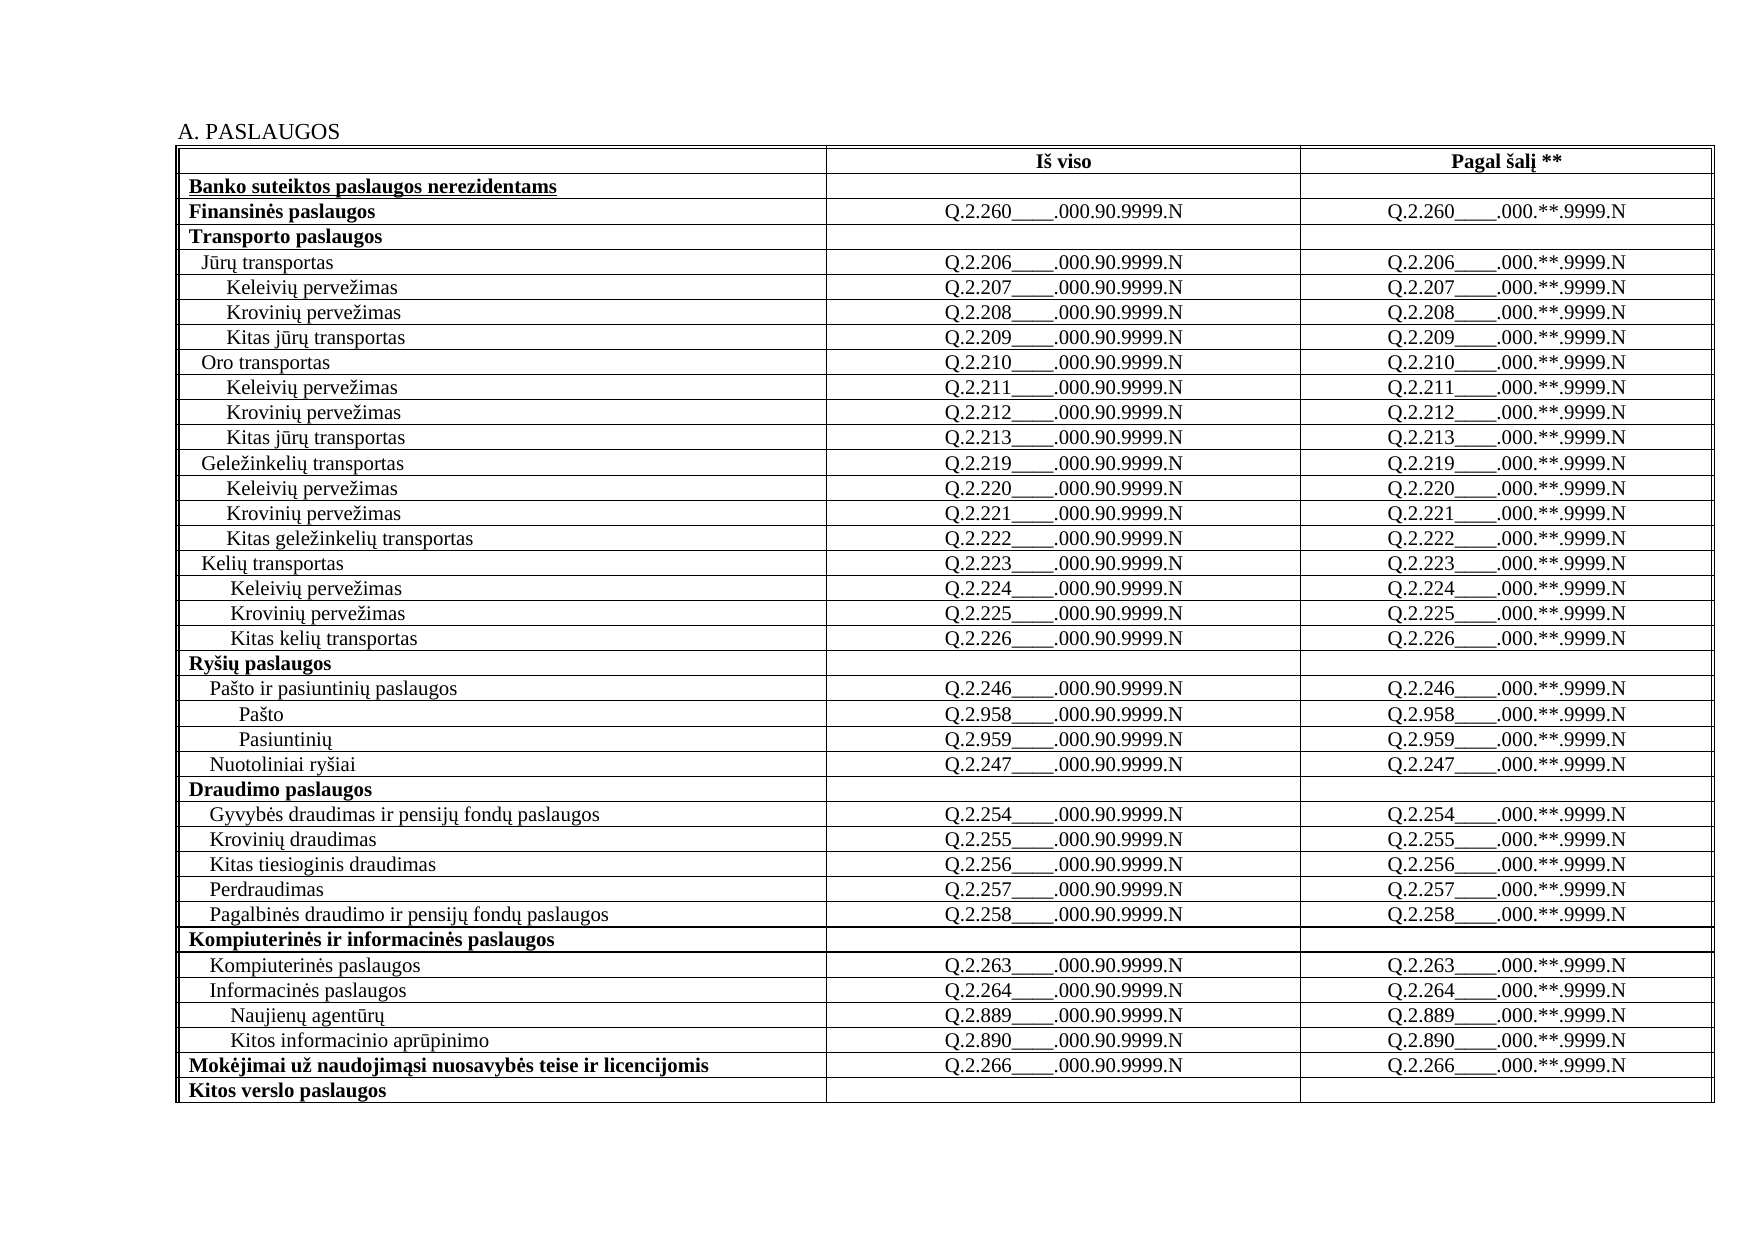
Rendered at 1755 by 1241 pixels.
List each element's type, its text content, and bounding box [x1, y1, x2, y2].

table_cell Pagalbinės draudimo ir pensijų fondų paslaugos [180, 902, 826, 926]
table_cell Q.2.213____.000.90.9999.N [827, 425, 1300, 449]
table_cell Q.2.222____.000.**.9999.N [1301, 526, 1711, 550]
table_cell Kelių transportas [180, 551, 826, 575]
table_cell Geležinkelių transportas [180, 450, 826, 474]
table_cell Jūrų transportas [180, 250, 826, 274]
table_cell Krovinių pervežimas [180, 400, 826, 424]
table_cell Q.2.890____.000.**.9999.N [1301, 1028, 1711, 1052]
table_cell [827, 1078, 1300, 1102]
table_cell Q.2.959____.000.**.9999.N [1301, 727, 1711, 751]
table_cell Q.2.208____.000.90.9999.N [827, 300, 1300, 324]
table_cell Kitos informacinio aprūpinimo [180, 1028, 826, 1052]
table_cell Kitas tiesioginis draudimas [180, 852, 826, 876]
table_cell Perdraudimas [180, 877, 826, 901]
table_cell Q.2.206____.000.**.9999.N [1301, 250, 1711, 274]
table_cell Krovinių pervežimas [180, 501, 826, 525]
table_cell [827, 174, 1300, 198]
table_cell Kitos verslo paslaugos [180, 1078, 826, 1102]
table_cell Q.2.212____.000.90.9999.N [827, 400, 1300, 424]
table_cell Q.2.255____.000.90.9999.N [827, 827, 1300, 851]
table_cell [1301, 1078, 1711, 1102]
table_header Pagal šalį ** [1301, 149, 1711, 173]
table_cell Naujienų agentūrų [180, 1003, 826, 1027]
table_cell Q.2.209____.000.**.9999.N [1301, 325, 1711, 349]
table_cell Q.2.221____.000.**.9999.N [1301, 501, 1711, 525]
table_cell Q.2.247____.000.**.9999.N [1301, 752, 1711, 776]
table_cell [1301, 777, 1711, 801]
table_cell Q.2.263____.000.**.9999.N [1301, 953, 1711, 977]
table_cell [1301, 651, 1711, 675]
table_cell Q.2.257____.000.90.9999.N [827, 877, 1300, 901]
table_cell Q.2.225____.000.90.9999.N [827, 601, 1300, 625]
table_cell [827, 225, 1300, 248]
table_cell [1301, 174, 1711, 198]
table_cell [827, 928, 1300, 951]
table_cell Q.2.223____.000.**.9999.N [1301, 551, 1711, 575]
table_cell Kitas geležinkelių transportas [180, 526, 826, 550]
table_cell Pasiuntinių [180, 727, 826, 751]
table_cell Q.2.226____.000.**.9999.N [1301, 626, 1711, 650]
table_cell Kompiuterinės ir informacinės paslaugos [180, 928, 826, 951]
table_cell Q.2.890____.000.90.9999.N [827, 1028, 1300, 1052]
table_cell Q.2.211____.000.**.9999.N [1301, 375, 1711, 399]
table_cell Q.2.263____.000.90.9999.N [827, 953, 1300, 977]
table_cell [1301, 928, 1711, 951]
table_cell Mokėjimai už naudojimąsi nuosavybės teise ir licencijomis [180, 1053, 826, 1077]
table_cell Keleivių pervežimas [180, 375, 826, 399]
table_cell Keleivių pervežimas [180, 275, 826, 299]
table_cell Krovinių draudimas [180, 827, 826, 851]
table_cell Q.2.209____.000.90.9999.N [827, 325, 1300, 349]
table_cell Banko suteiktos paslaugos nerezidentams [180, 174, 826, 198]
table_cell Q.2.223____.000.90.9999.N [827, 551, 1300, 575]
table_cell Finansinės paslaugos [180, 199, 826, 223]
table_cell Q.2.219____.000.**.9999.N [1301, 450, 1711, 474]
table_cell Q.2.889____.000.**.9999.N [1301, 1003, 1711, 1027]
table_cell Q.2.222____.000.90.9999.N [827, 526, 1300, 550]
table_cell [827, 777, 1300, 801]
table_cell Q.2.264____.000.**.9999.N [1301, 978, 1711, 1002]
table_cell Q.2.958____.000.**.9999.N [1301, 701, 1711, 726]
table_cell Q.2.264____.000.90.9999.N [827, 978, 1300, 1002]
table_cell Keleivių pervežimas [180, 476, 826, 499]
table_cell Krovinių pervežimas [180, 300, 826, 324]
table_cell Oro transportas [180, 350, 826, 374]
table_cell Q.2.213____.000.**.9999.N [1301, 425, 1711, 449]
table_cell Q.2.206____.000.90.9999.N [827, 250, 1300, 274]
table_cell Q.2.210____.000.90.9999.N [827, 350, 1300, 374]
table_cell Q.2.212____.000.**.9999.N [1301, 400, 1711, 424]
table_cell Kitas jūrų transportas [180, 325, 826, 349]
table_cell Q.2.254____.000.**.9999.N [1301, 802, 1711, 826]
table_cell Nuotoliniai ryšiai [180, 752, 826, 776]
table_cell Q.2.224____.000.**.9999.N [1301, 576, 1711, 600]
table_cell Informacinės paslaugos [180, 978, 826, 1002]
table_cell Q.2.266____.000.90.9999.N [827, 1053, 1300, 1077]
table_cell Q.2.257____.000.**.9999.N [1301, 877, 1711, 901]
table_cell [827, 651, 1300, 675]
table_cell Q.2.246____.000.**.9999.N [1301, 676, 1711, 700]
table_header Iš viso [827, 149, 1300, 173]
table_cell Q.2.210____.000.**.9999.N [1301, 350, 1711, 374]
table_cell Q.2.889____.000.90.9999.N [827, 1003, 1300, 1027]
table_cell Q.2.260____.000.**.9999.N [1301, 199, 1711, 223]
table_cell Transporto paslaugos [180, 225, 826, 248]
table_cell Krovinių pervežimas [180, 601, 826, 625]
table_cell Kitas jūrų transportas [180, 425, 826, 449]
table_cell Q.2.219____.000.90.9999.N [827, 450, 1300, 474]
table_cell Q.2.211____.000.90.9999.N [827, 375, 1300, 399]
table_cell Q.2.256____.000.90.9999.N [827, 852, 1300, 876]
table_cell [1301, 225, 1711, 248]
table_cell Q.2.959____.000.90.9999.N [827, 727, 1300, 751]
table_cell Pašto [180, 701, 826, 726]
table_cell Q.2.207____.000.90.9999.N [827, 275, 1300, 299]
table_cell Q.2.258____.000.90.9999.N [827, 902, 1300, 926]
table_cell Kitas kelių transportas [180, 626, 826, 650]
table_cell Q.2.258____.000.**.9999.N [1301, 902, 1711, 926]
table_cell Q.2.246____.000.90.9999.N [827, 676, 1300, 700]
table_cell Q.2.208____.000.**.9999.N [1301, 300, 1711, 324]
table_cell Gyvybės draudimas ir pensijų fondų paslaugos [180, 802, 826, 826]
table_cell Q.2.255____.000.**.9999.N [1301, 827, 1711, 851]
table_cell Q.2.254____.000.90.9999.N [827, 802, 1300, 826]
table_header [180, 149, 826, 173]
table_cell Q.2.225____.000.**.9999.N [1301, 601, 1711, 625]
table_cell Q.2.256____.000.**.9999.N [1301, 852, 1711, 876]
table_cell Keleivių pervežimas [180, 576, 826, 600]
table_cell Q.2.220____.000.**.9999.N [1301, 476, 1711, 499]
table_cell Q.2.247____.000.90.9999.N [827, 752, 1300, 776]
table_cell Pašto ir pasiuntinių paslaugos [180, 676, 826, 700]
text A. PASLAUGOS [177, 118, 1680, 144]
table_cell Q.2.260____.000.90.9999.N [827, 199, 1300, 223]
table_cell Q.2.958____.000.90.9999.N [827, 701, 1300, 726]
table_cell Ryšių paslaugos [180, 651, 826, 675]
table_cell Q.2.221____.000.90.9999.N [827, 501, 1300, 525]
table_cell Q.2.207____.000.**.9999.N [1301, 275, 1711, 299]
table_cell Q.2.220____.000.90.9999.N [827, 476, 1300, 499]
table_cell Q.2.224____.000.90.9999.N [827, 576, 1300, 600]
table_cell Q.2.266____.000.**.9999.N [1301, 1053, 1711, 1077]
table_cell Kompiuterinės paslaugos [180, 953, 826, 977]
table_cell Draudimo paslaugos [180, 777, 826, 801]
table_cell Q.2.226____.000.90.9999.N [827, 626, 1300, 650]
